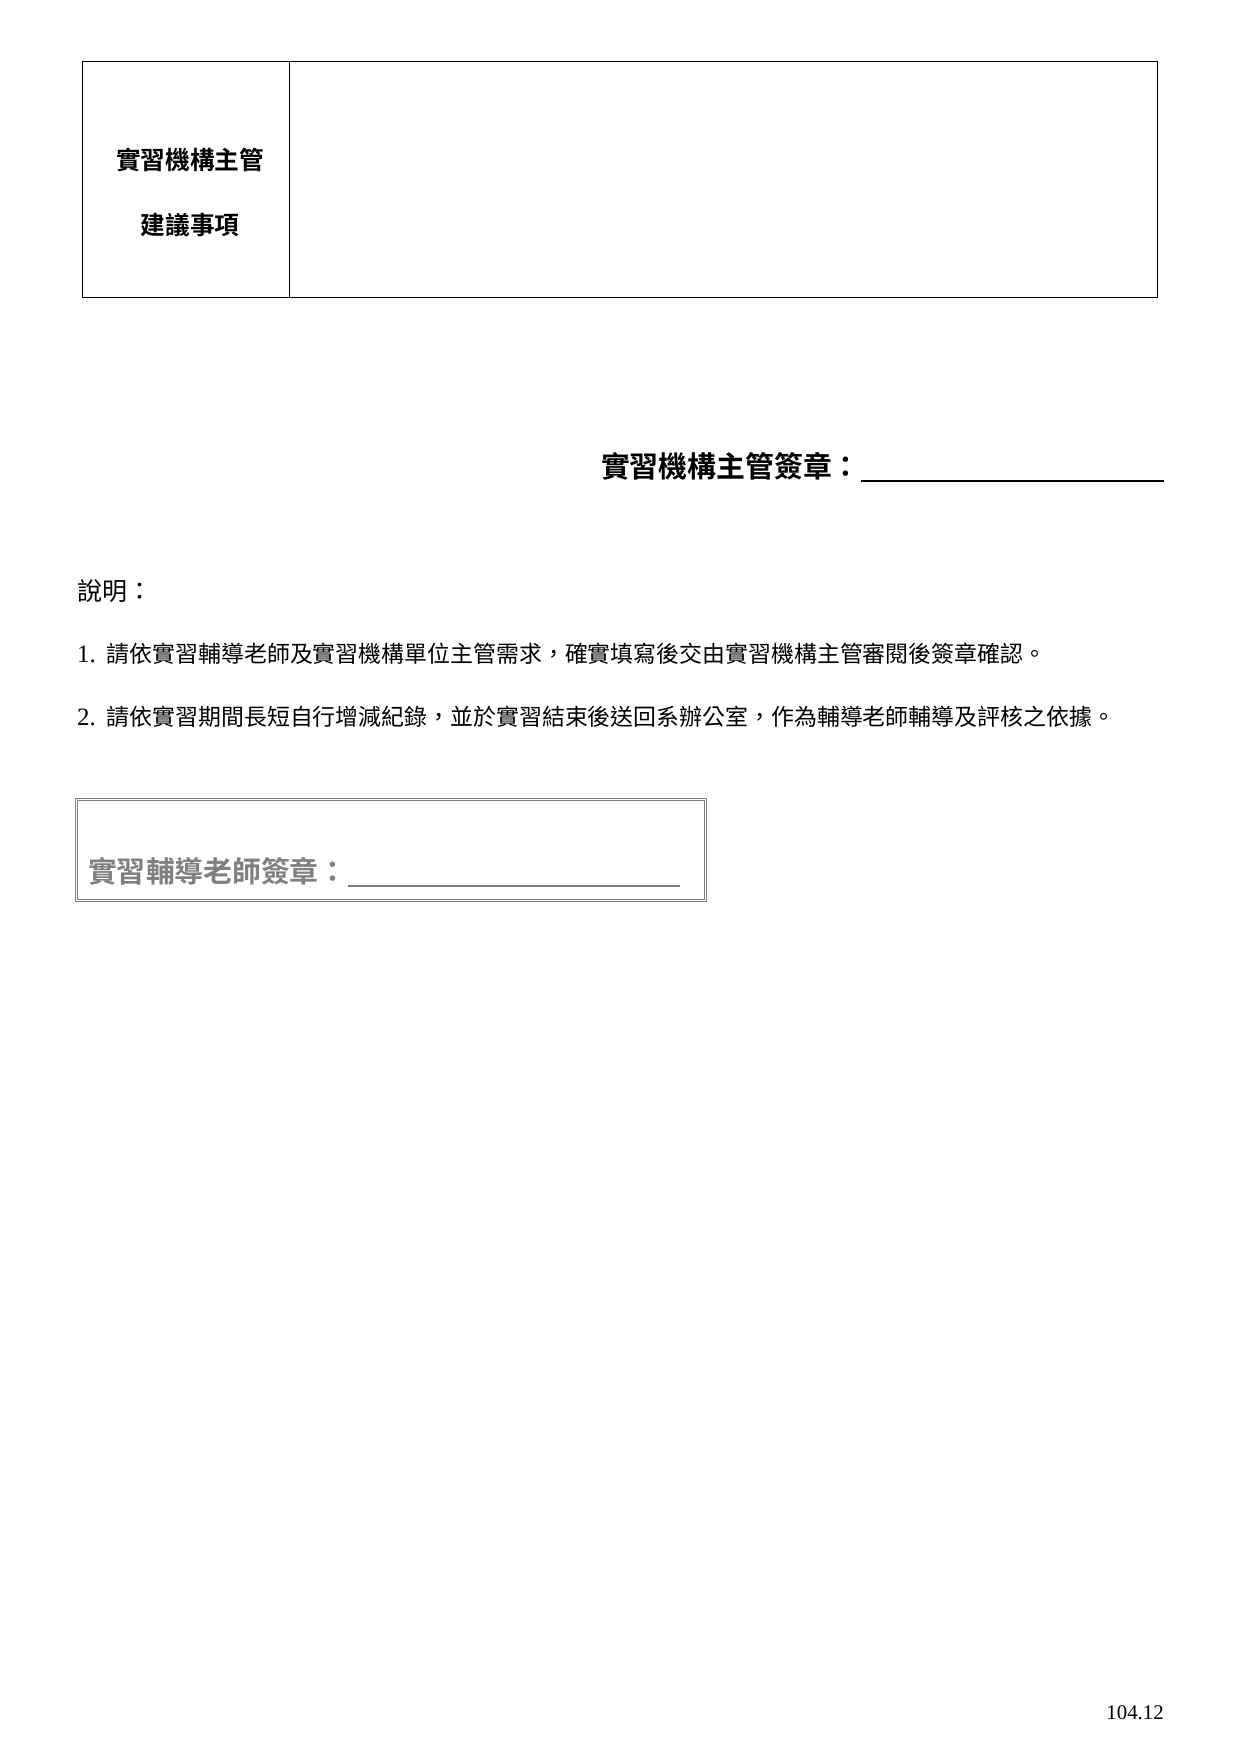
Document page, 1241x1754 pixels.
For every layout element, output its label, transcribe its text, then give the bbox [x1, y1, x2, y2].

list 請依實習期間長短自行增減紀錄，並於實習結束後送回系辦公室，作為輔導老師輔導及評核之依據。 [77, 673, 1183, 736]
text 實習機構主管簽章： [77, 423, 1163, 486]
table_header 實習輔導老師簽章： [78, 801, 704, 899]
table_cell 實習機構主管 建議事項 [83, 62, 289, 297]
list 請依實習輔導老師及實習機構單位主管需求，確實填寫後交由實習機構主管審閱後簽章確認。 [77, 611, 1183, 673]
text 說明： [77, 548, 1163, 611]
table_cell [290, 62, 1157, 297]
